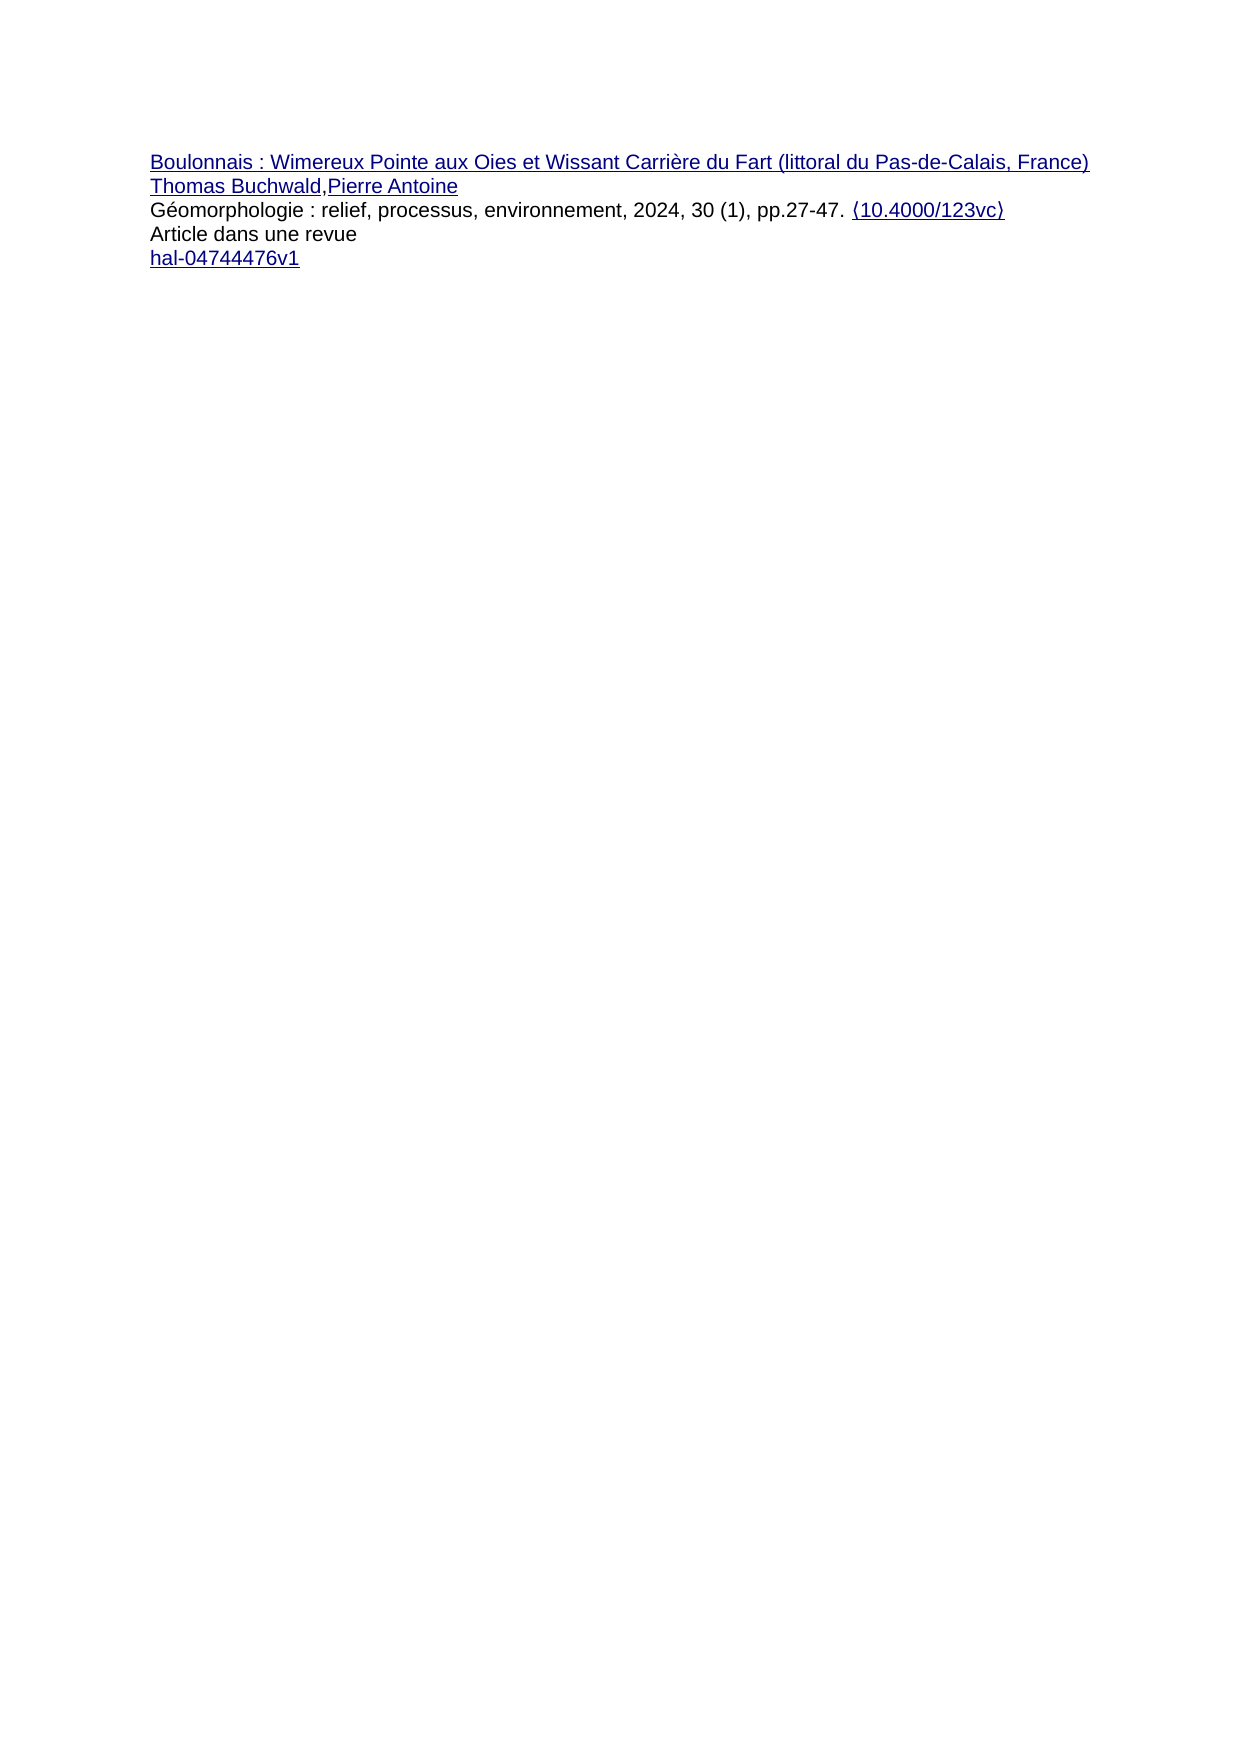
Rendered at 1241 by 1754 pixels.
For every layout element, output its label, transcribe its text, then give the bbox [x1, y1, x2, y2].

table_header Historique des travaux et perspectives de recherche sur deux séquences pléistocènes originales du Boulonnais : Wimereux Pointe aux Oies et Wissant Carrière du Fart (littoral du Pas-de-Calais, France) Thomas Buchwald,Pierre Antoine Géomorphologie : relief, processus, environnement, 2024, 30 (1), pp.27-47. ⟨10.4000/123vc⟩ Article dans une revue hal-04744476v1 [150, 172, 1090, 270]
table_header Historique des travaux et perspectives de recherche sur deux séquences pléistocènes originales du Boulonnais : Wimereux Pointe aux Oies et Wissant Carrière du Fart (littoral du Pas-de-Calais, France) Thomas Buchwald,Pierre Antoine Géomorphologie : relief, processus, environnement, 2024, 30 (1), pp.27-47. ⟨10.4000/123vc⟩ Article dans une revue hal-04744476v1 [150, 150, 1090, 171]
